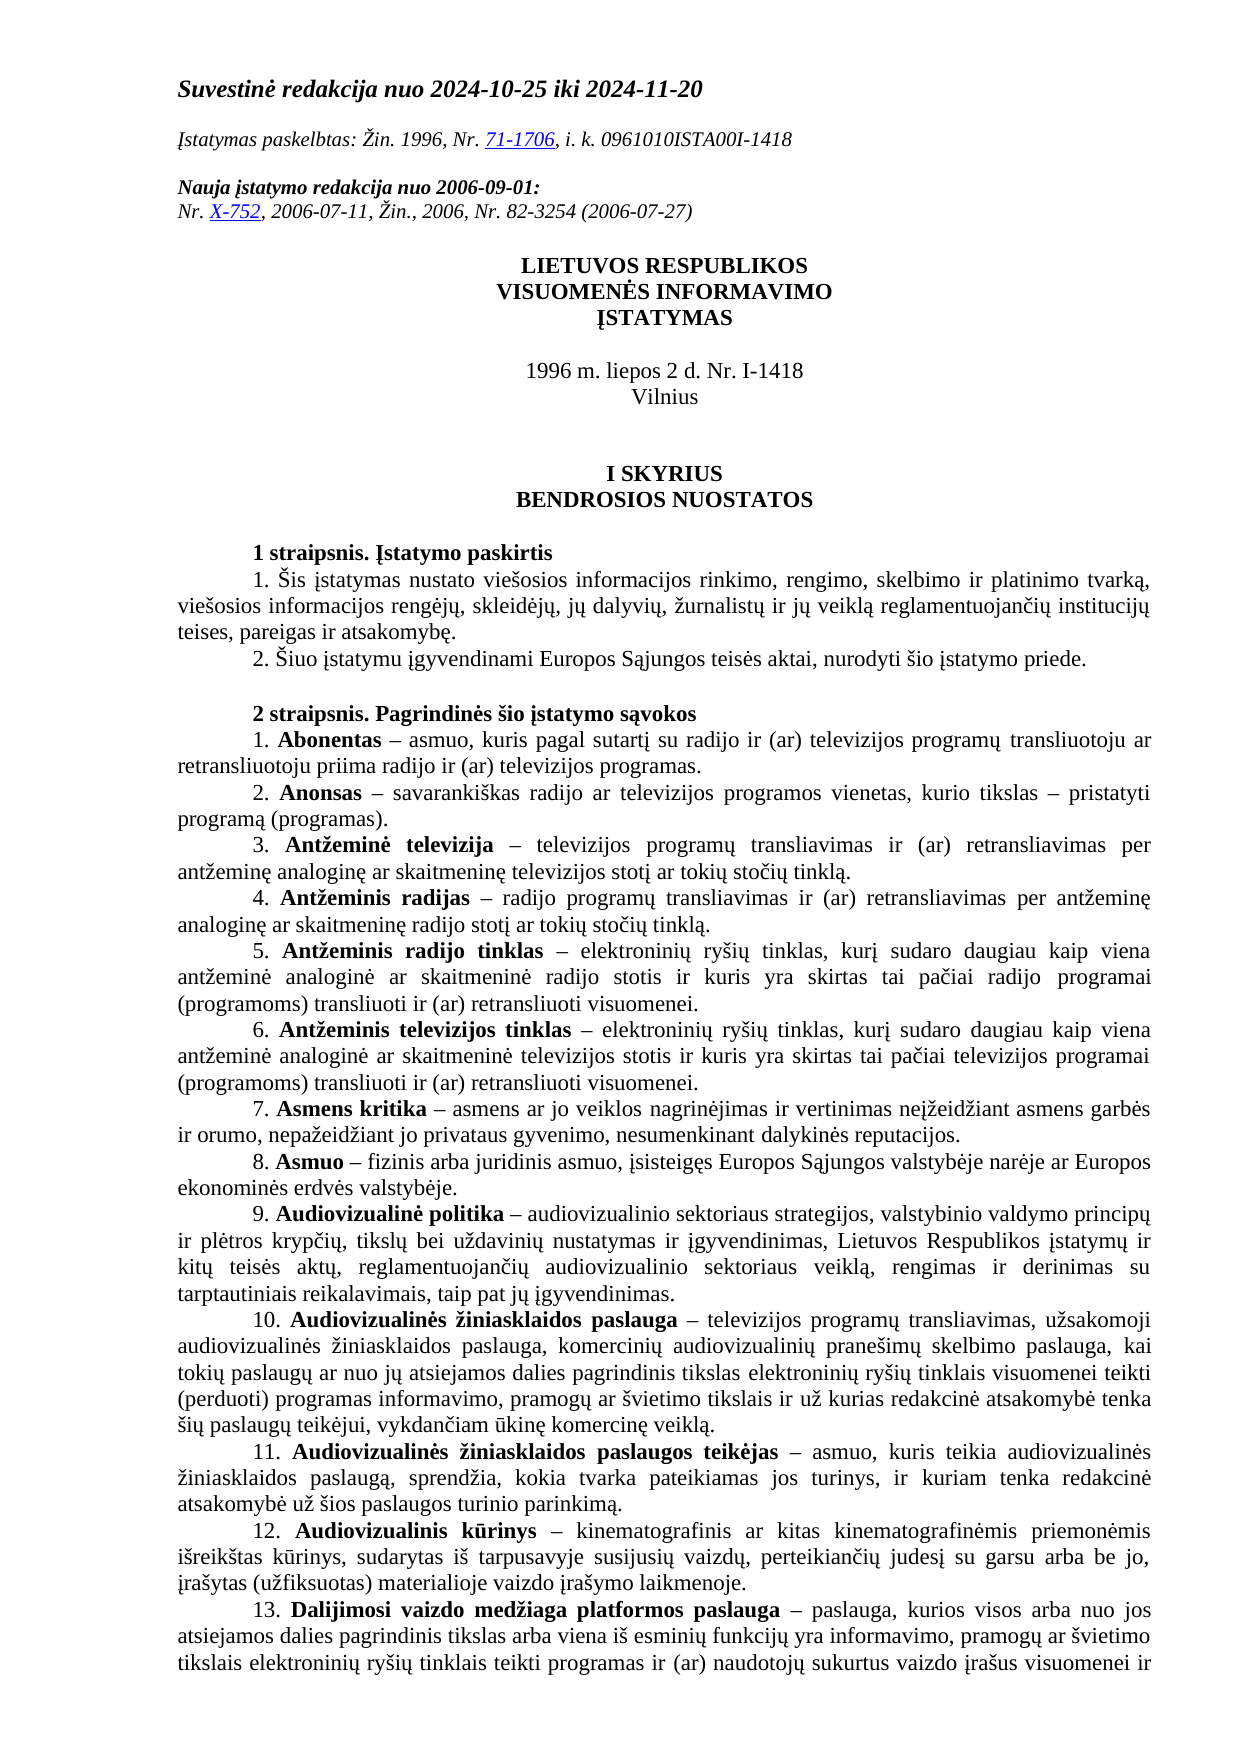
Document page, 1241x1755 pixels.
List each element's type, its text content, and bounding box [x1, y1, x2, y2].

text Nr. X-752, 2006-07-11, Žin., 2006, Nr. 82-3254 (2006-07-27) [177, 199, 1152, 223]
text 2 straipsnis. Pagrindinės šio įstatymo sąvokos [177, 700, 1152, 726]
text 11. Audiovizualinės žiniasklaidos paslaugos teikėjas – asmuo, kuris teikia audiovizualinės žiniasklaidos paslaugą, sprendžia, kokia tvarka pateikiamas jos turinys, ir kuriam tenka redakcinė atsakomybė už šios paslaugos turinio parinkimą. [177, 1438, 1152, 1517]
text 2. Anonsas – savarankiškas radijo ar televizijos programos vienetas, kurio tikslas – pristatyti programą (programas). [177, 779, 1152, 832]
text 13. Dalijimosi vaizdo medžiaga platformos paslauga – paslauga, kurios visos arba nuo jos atsiejamos dalies pagrindinis tikslas arba viena iš esminių funkcijų yra informavimo, pramogų ar švietimo tikslais elektroninių ryšių tinklais teikti programas ir (ar) naudotojų sukurtus vaizdo įrašus visuomenei ir [177, 1596, 1152, 1675]
text 1 straipsnis. Įstatymo paskirtis [177, 539, 1152, 566]
text 1996 m. liepos 2 d. Nr. I-1418 [177, 357, 1152, 383]
text 1. Abonentas – asmuo, kuris pagal sutartį su radijo ir (ar) televizijos programų transliuotoju ar retransliuotoju priima radijo ir (ar) televizijos programas. [177, 726, 1152, 779]
text Nauja įstatymo redakcija nuo 2006-09-01: [177, 175, 1152, 199]
text 3. Antžeminė televizija – televizijos programų transliavimas ir (ar) retransliavimas per antžeminę analoginę ar skaitmeninę televizijos stotį ar tokių stočių tinklą. [177, 832, 1152, 884]
text ĮSTATYMAS [177, 304, 1152, 331]
text Vilnius [177, 383, 1152, 410]
subtitle I SKYRIUS [177, 460, 1152, 487]
subtitle BENDROSIOS NUOSTATOS [177, 487, 1152, 513]
text Įstatymas paskelbtas: Žin. 1996, Nr. 71-1706, i. k. 0961010ISTA00I-1418 [177, 127, 1152, 151]
text 8. Asmuo – fizinis arba juridinis asmuo, įsisteigęs Europos Sąjungos valstybėje narėje ar Europos ekonominės erdvės valstybėje. [177, 1148, 1152, 1201]
text Suvestinė redakcija nuo 2024-10-25 iki 2024-11-20 [177, 74, 1152, 103]
text 6. Antžeminis televizijos tinklas – elektroninių ryšių tinklas, kurį sudaro daugiau kaip viena antžeminė analoginė ar skaitmeninė televizijos stotis ir kuris yra skirtas tai pačiai televizijos programai (programoms) transliuoti ir (ar) retransliuoti visuomenei. [177, 1016, 1152, 1095]
text 1. Šis įstatymas nustato viešosios informacijos rinkimo, rengimo, skelbimo ir platinimo tvarką, viešosios informacijos rengėjų, skleidėjų, jų dalyvių, žurnalistų ir jų veiklą reglamentuojančių institucijų teises, pareigas ir atsakomybę. [177, 566, 1152, 645]
text 10. Audiovizualinės žiniasklaidos paslauga – televizijos programų transliavimas, užsakomoji audiovizualinės žiniasklaidos paslauga, komercinių audiovizualinių pranešimų skelbimo paslauga, kai tokių paslaugų ar nuo jų atsiejamos dalies pagrindinis tikslas elektroninių ryšių tinklais visuomenei teikti (perduoti) programas informavimo, pramogų ar švietimo tikslais ir už kurias redakcinė atsakomybė tenka šių paslaugų teikėjui, vykdančiam ūkinę komercinę veiklą. [177, 1306, 1152, 1438]
text 5. Antžeminis radijo tinklas – elektroninių ryšių tinklas, kurį sudaro daugiau kaip viena antžeminė analoginė ar skaitmeninė radijo stotis ir kuris yra skirtas tai pačiai radijo programai (programoms) transliuoti ir (ar) retransliuoti visuomenei. [177, 937, 1152, 1016]
text 7. Asmens kritika – asmens ar jo veiklos nagrinėjimas ir vertinimas neįžeidžiant asmens garbės ir orumo, nepažeidžiant jo privataus gyvenimo, nesumenkinant dalykinės reputacijos. [177, 1095, 1152, 1148]
text VISUOMENĖS INFORMAVIMO [177, 278, 1152, 304]
text 12. Audiovizualinis kūrinys – kinematografinis ar kitas kinematografinėmis priemonėmis išreikštas kūrinys, sudarytas iš tarpusavyje susijusių vaizdų, perteikiančių judesį su garsu arba be jo, įrašytas (užfiksuotas) materialioje vaizdo įrašymo laikmenoje. [177, 1517, 1152, 1596]
text 2. Šiuo įstatymu įgyvendinami Europos Sąjungos teisės aktai, nurodyti šio įstatymo priede. [177, 645, 1152, 671]
text 9. Audiovizualinė politika – audiovizualinio sektoriaus strategijos, valstybinio valdymo principų ir plėtros krypčių, tikslų bei uždavinių nustatymas ir įgyvendinimas, Lietuvos Respublikos įstatymų ir kitų teisės aktų, reglamentuojančių audiovizualinio sektoriaus veiklą, rengimas ir derinimas su tarptautiniais reikalavimais, taip pat jų įgyvendinimas. [177, 1201, 1152, 1306]
text LIETUVOS RESPUBLIKOS [177, 252, 1152, 278]
text 4. Antžeminis radijas – radijo programų transliavimas ir (ar) retransliavimas per antžeminę analoginę ar skaitmeninę radijo stotį ar tokių stočių tinklą. [177, 884, 1152, 937]
